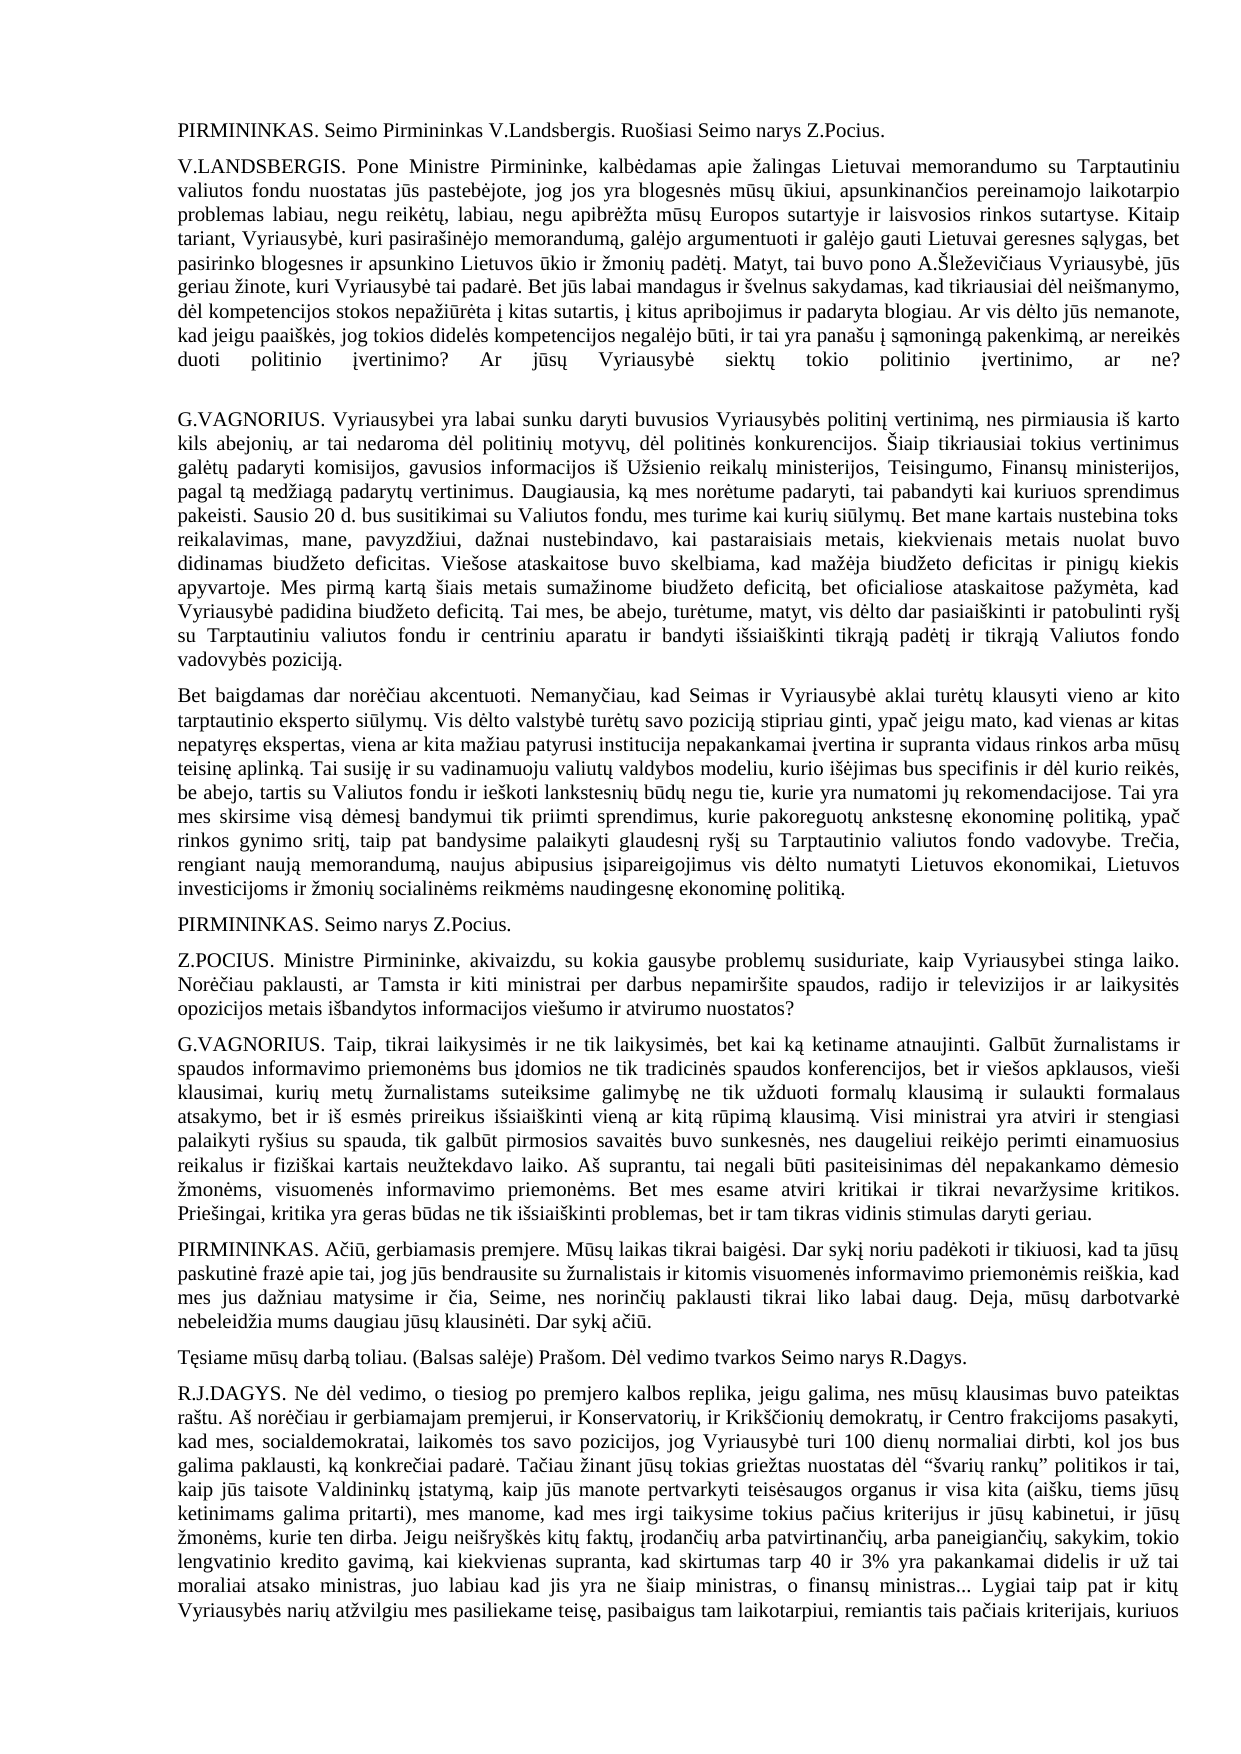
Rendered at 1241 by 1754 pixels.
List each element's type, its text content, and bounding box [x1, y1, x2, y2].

text G.VAGNORIUS. Vyriausybei yra labai sunku daryti buvusios Vyriausybės politinį vertinimą, nes pirmiausia iš karto kils abejonių, ar tai nedaroma dėl politinių motyvų, dėl politinės konkurencijos. Šiaip tikriausiai tokius vertinimus galėtų padaryti komisijos, gavusios informacijos iš Užsienio reikalų ministerijos, Teisingumo, Finansų ministerijos, pagal tą medžiagą padarytų vertinimus. Daugiausia, ką mes norėtume padaryti, tai pabandyti kai kuriuos sprendimus pakeisti. Sausio 20 d. bus susitikimai su Valiutos fondu, mes turime kai kurių siūlymų. Bet mane kartais nustebina toks reikalavimas, mane, pavyzdžiui, dažnai nustebindavo, kai pastaraisiais metais, kiekvienais metais nuolat buvo didinamas biudžeto deficitas. Viešose ataskaitose buvo skelbiama, kad mažėja biudžeto deficitas ir pinigų kiekis apyvartoje. Mes pirmą kartą šiais metais sumažinome biudžeto deficitą, bet oficialiose ataskaitose pažymėta, kad Vyriausybė padidina biudžeto deficitą. Tai mes, be abejo, turėtume, matyt, vis dėlto dar pasiaiškinti ir patobulinti ryšį su Tarptautiniu valiutos fondu ir centriniu aparatu ir bandyti išsiaiškinti tikrąją padėtį ir tikrąją Valiutos fondo vadovybės poziciją. [177, 407, 1181, 671]
text Tęsiame mūsų darbą toliau. (Balsas salėje) Prašom. Dėl vedimo tvarkos Seimo narys R.Dagys. [177, 1345, 1181, 1369]
text V.LANDSBERGIS. Pone Ministre Pirmininke, kalbėdamas apie žalingas Lietuvai memorandumo su Tarptautiniu valiutos fondu nuostatas jūs pastebėjote, jog jos yra blogesnės mūsų ūkiui, apsunkinančios pereinamojo laikotarpio problemas labiau, negu reikėtų, labiau, negu apibrėžta mūsų Europos sutartyje ir laisvosios rinkos sutartyse. Kitaip tariant, Vyriausybė, kuri pasirašinėjo memorandumą, galėjo argumentuoti ir galėjo gauti Lietuvai geresnes sąlygas, bet pasirinko blogesnes ir apsunkino Lietuvos ūkio ir žmonių padėtį. Matyt, tai buvo pono A.Šleževičiaus Vyriausybė, jūs geriau žinote, kuri Vyriausybė tai padarė. Bet jūs labai mandagus ir švelnus sakydamas, kad tikriausiai dėl neišmanymo, dėl kompetencijos stokos nepažiūrėta į kitas sutartis, į kitus apribojimus ir padaryta blogiau. Ar vis dėlto jūs nemanote, kad jeigu paaiškės, jog tokios didelės kompetencijos negalėjo būti, ir tai yra panašu į sąmoningą pakenkimą, ar nereikės duoti politinio įvertinimo? Ar jūsų Vyriausybė siektų tokio politinio įvertinimo, ar ne? [177, 154, 1181, 395]
text Z.POCIUS. Ministre Pirmininke, akivaizdu, su kokia gausybe problemų susiduriate, kaip Vyriausybei stinga laiko. Norėčiau paklausti, ar Tamsta ir kiti ministrai per darbus nepamiršite spaudos, radijo ir televizijos ir ar laikysitės opozicijos metais išbandytos informacijos viešumo ir atvirumo nuostatos? [177, 948, 1181, 1020]
text R.J.DAGYS. Ne dėl vedimo, o tiesiog po premjero kalbos replika, jeigu galima, nes mūsų klausimas buvo pateiktas raštu. Aš norėčiau ir gerbiamajam premjerui, ir Konservatorių, ir Krikščionių demokratų, ir Centro frakcijoms pasakyti, kad mes, socialdemokratai, laikomės tos savo pozicijos, jog Vyriausybė turi 100 dienų normaliai dirbti, kol jos bus galima paklausti, ką konkrečiai padarė. Tačiau žinant jūsų tokias griežtas nuostatas dėl “švarių rankų” politikos ir tai, kaip jūs taisote Valdininkų įstatymą, kaip jūs manote pertvarkyti teisėsaugos organus ir visa kita (aišku, tiems jūsų ketinimams galima pritarti), mes manome, kad mes irgi taikysime tokius pačius kriterijus ir jūsų kabinetui, ir jūsų žmonėms, kurie ten dirba. Jeigu neišryškės kitų faktų, įrodančių arba patvirtinančių, arba paneigiančių, sakykim, tokio lengvatinio kredito gavimą, kai kiekvienas supranta, kad skirtumas tarp 40 ir 3% yra pakankamai didelis ir už tai moraliai atsako ministras, juo labiau kad jis yra ne šiaip ministras, o finansų ministras... Lygiai taip pat ir kitų Vyriausybės narių atžvilgiu mes pasiliekame teisę, pasibaigus tam laikotarpiui, remiantis tais pačiais kriterijais, kuriuos [177, 1381, 1181, 1622]
text PIRMININKAS. Ačiū, gerbiamasis premjere. Mūsų laikas tikrai baigėsi. Dar sykį noriu padėkoti ir tikiuosi, kad ta jūsų paskutinė frazė apie tai, jog jūs bendrausite su žurnalistais ir kitomis visuomenės informavimo priemonėmis reiškia, kad mes jus dažniau matysime ir čia, Seime, nes norinčių paklausti tikrai liko labai daug. Deja, mūsų darbotvarkė nebeleidžia mums daugiau jūsų klausinėti. Dar sykį ačiū. [177, 1237, 1181, 1333]
text Bet baigdamas dar norėčiau akcentuoti. Nemanyčiau, kad Seimas ir Vyriausybė aklai turėtų klausyti vieno ar kito tarptautinio eksperto siūlymų. Vis dėlto valstybė turėtų savo poziciją stipriau ginti, ypač jeigu mato, kad vienas ar kitas nepatyręs ekspertas, viena ar kita mažiau patyrusi institucija nepakankamai įvertina ir supranta vidaus rinkos arba mūsų teisinę aplinką. Tai susiję ir su vadinamuoju valiutų valdybos modeliu, kurio išėjimas bus specifinis ir dėl kurio reikės, be abejo, tartis su Valiutos fondu ir ieškoti lankstesnių būdų negu tie, kurie yra numatomi jų rekomendacijose. Tai yra mes skirsime visą dėmesį bandymui tik priimti sprendimus, kurie pakoreguotų ankstesnę ekonominę politiką, ypač rinkos gynimo sritį, taip pat bandysime palaikyti glaudesnį ryšį su Tarptautinio valiutos fondo vadovybe. Trečia, rengiant naują memorandumą, naujus abipusius įsipareigojimus vis dėlto numatyti Lietuvos ekonomikai, Lietuvos investicijoms ir žmonių socialinėms reikmėms naudingesnę ekonominę politiką. [177, 683, 1181, 900]
text G.VAGNORIUS. Taip, tikrai laikysimės ir ne tik laikysimės, bet kai ką ketiname atnaujinti. Galbūt žurnalistams ir spaudos informavimo priemonėms bus įdomios ne tik tradicinės spaudos konferencijos, bet ir viešos apklausos, vieši klausimai, kurių metų žurnalistams suteiksime galimybę ne tik užduoti formalų klausimą ir sulaukti formalaus atsakymo, bet ir iš esmės prireikus išsiaiškinti vieną ar kitą rūpimą klausimą. Visi ministrai yra atviri ir stengiasi palaikyti ryšius su spauda, tik galbūt pirmosios savaitės buvo sunkesnės, nes daugeliui reikėjo perimti einamuosius reikalus ir fiziškai kartais neužtekdavo laiko. Aš suprantu, tai negali būti pasiteisinimas dėl nepakankamo dėmesio žmonėms, visuomenės informavimo priemonėms. Bet mes esame atviri kritikai ir tikrai nevaržysime kritikos. Priešingai, kritika yra geras būdas ne tik išsiaiškinti problemas, bet ir tam tikras vidinis stimulas daryti geriau. [177, 1032, 1181, 1225]
text PIRMININKAS. Seimo narys Z.Pocius. [177, 912, 1181, 936]
text PIRMININKAS. Seimo Pirmininkas V.Landsbergis. Ruošiasi Seimo narys Z.Pocius. [177, 118, 1181, 142]
